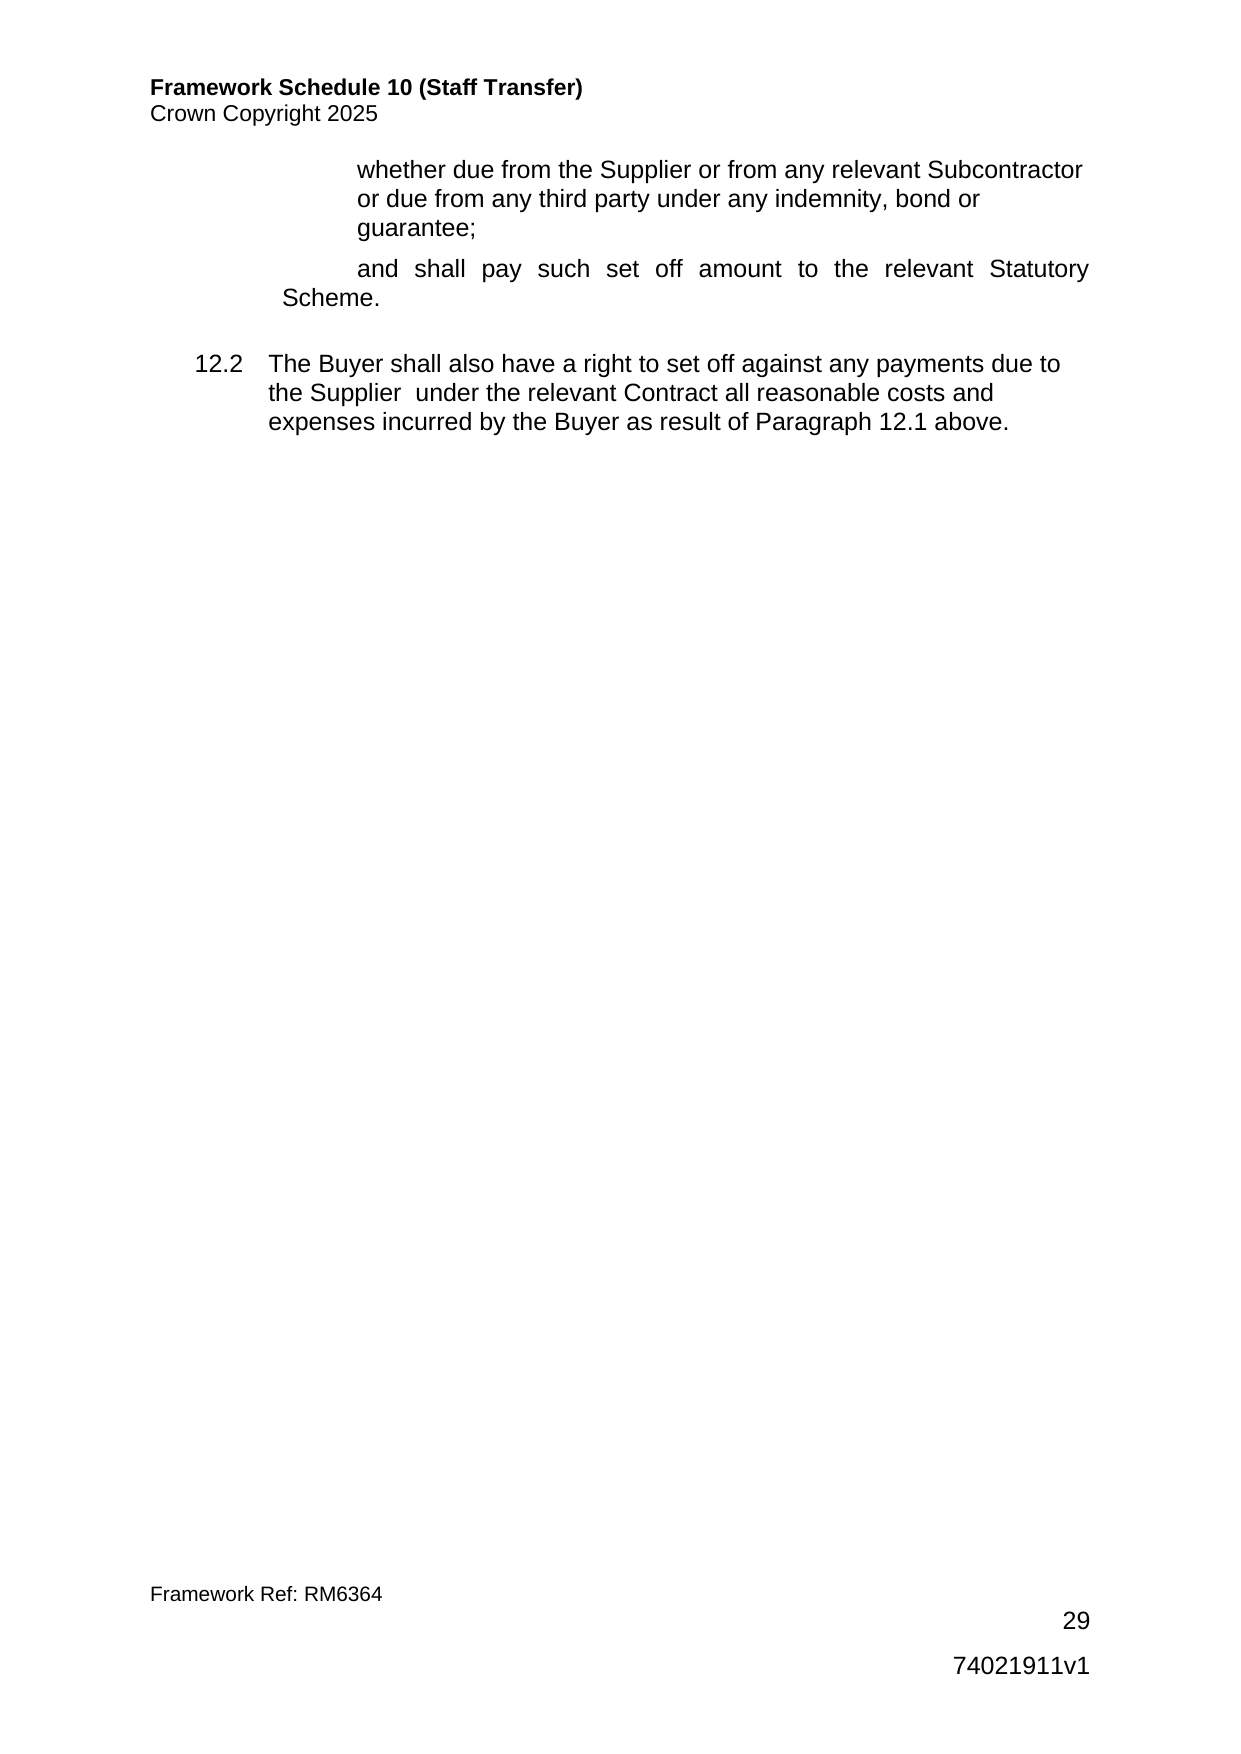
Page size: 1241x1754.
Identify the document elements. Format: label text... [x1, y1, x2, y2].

list The Buyer shall also have a right to set off against any payments due to the Supplier under the relevant Contract all reasonable costs and expenses incurred by the Buyer as result of Paragraph 12.1 above. [194, 349, 1090, 435]
list whether due from the Supplier or from any relevant Subcontractor or due from any third party under any indemnity, bond or guarantee; [268, 155, 1090, 242]
text and shall pay such set off amount to the relevant Statutory Scheme. [282, 254, 1090, 312]
